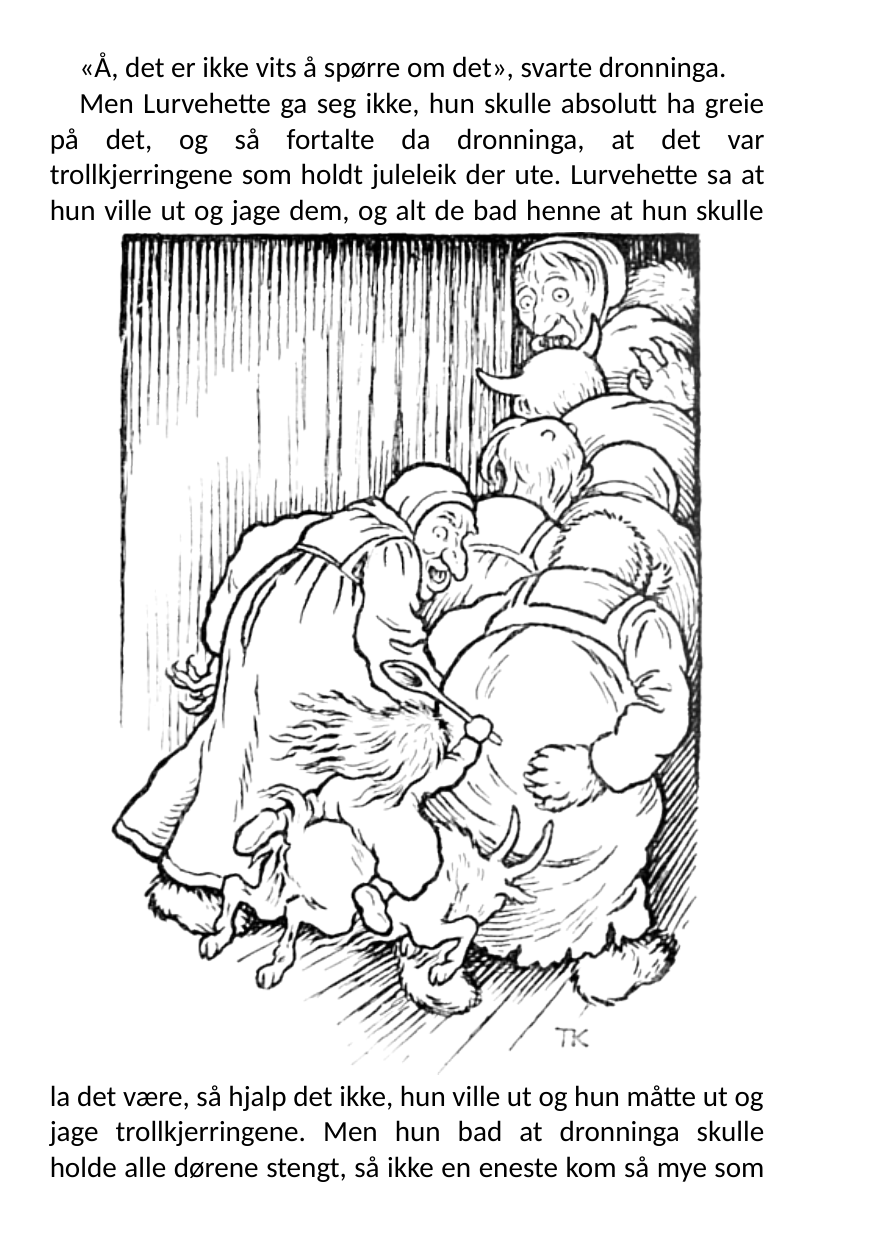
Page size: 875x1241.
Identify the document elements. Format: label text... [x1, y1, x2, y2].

text Men Lurvehette ga seg ikke, hun skulle absolutt ha greie på det, og så fortalte da dronninga, at det var trollkjerringene som holdt juleleik der ute. Lurvehette sa at hun ville ut og jage dem, og alt de bad henne at hun skulle la det være, så hjalp det ikke, hun ville ut og hun måtte ut og jage trollkjerringene. Men hun bad at dronninga skulle holde alle dørene stengt, så ikke en eneste kom så mye som [49, 85, 765, 1185]
text «Å, det er ikke vits å spørre om det», svarte dronninga. [49, 49, 765, 85]
picture [111, 232, 704, 1075]
